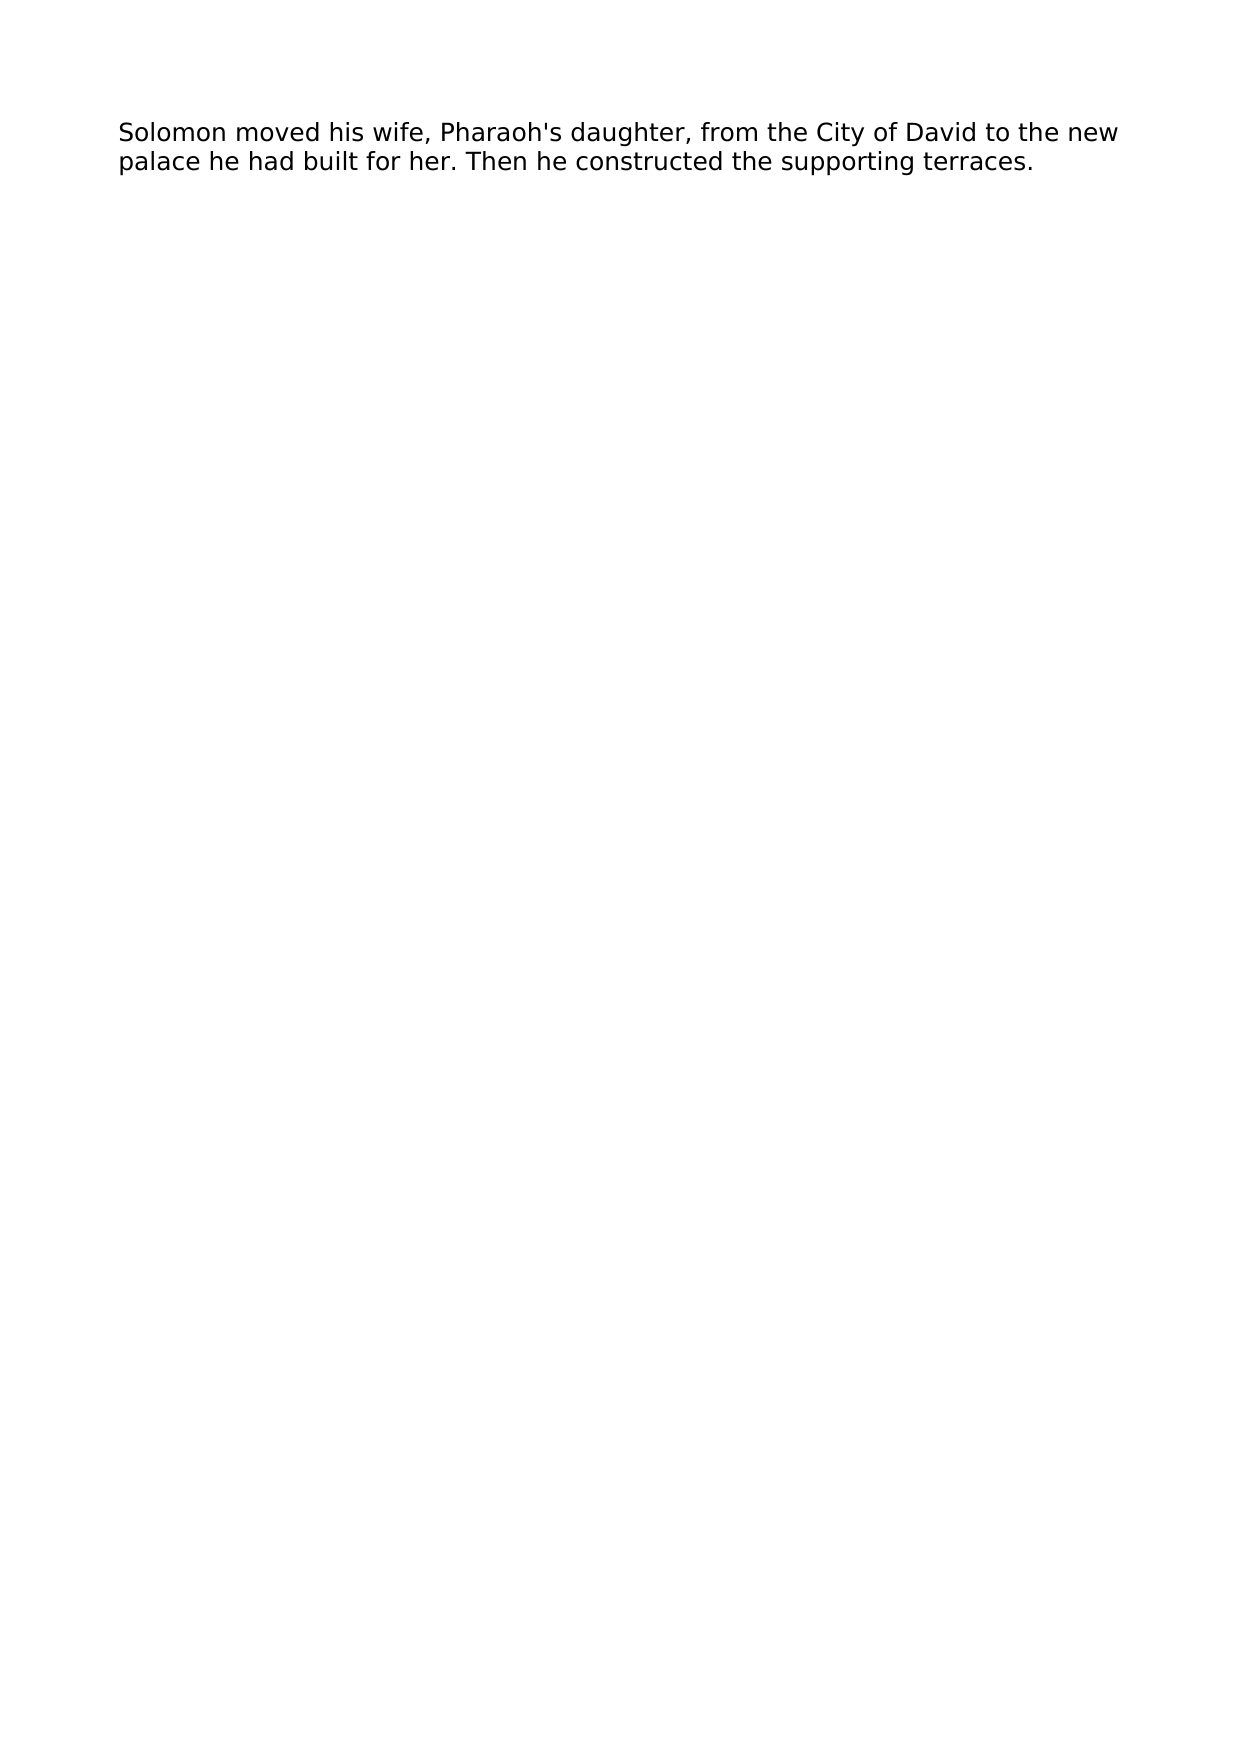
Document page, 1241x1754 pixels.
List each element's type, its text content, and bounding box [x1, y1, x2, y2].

text Solomon moved his wife, Pharaoh's daughter, from the City of David to the new palace he had built for her. Then he constructed the supporting terraces. [118, 118, 1122, 176]
